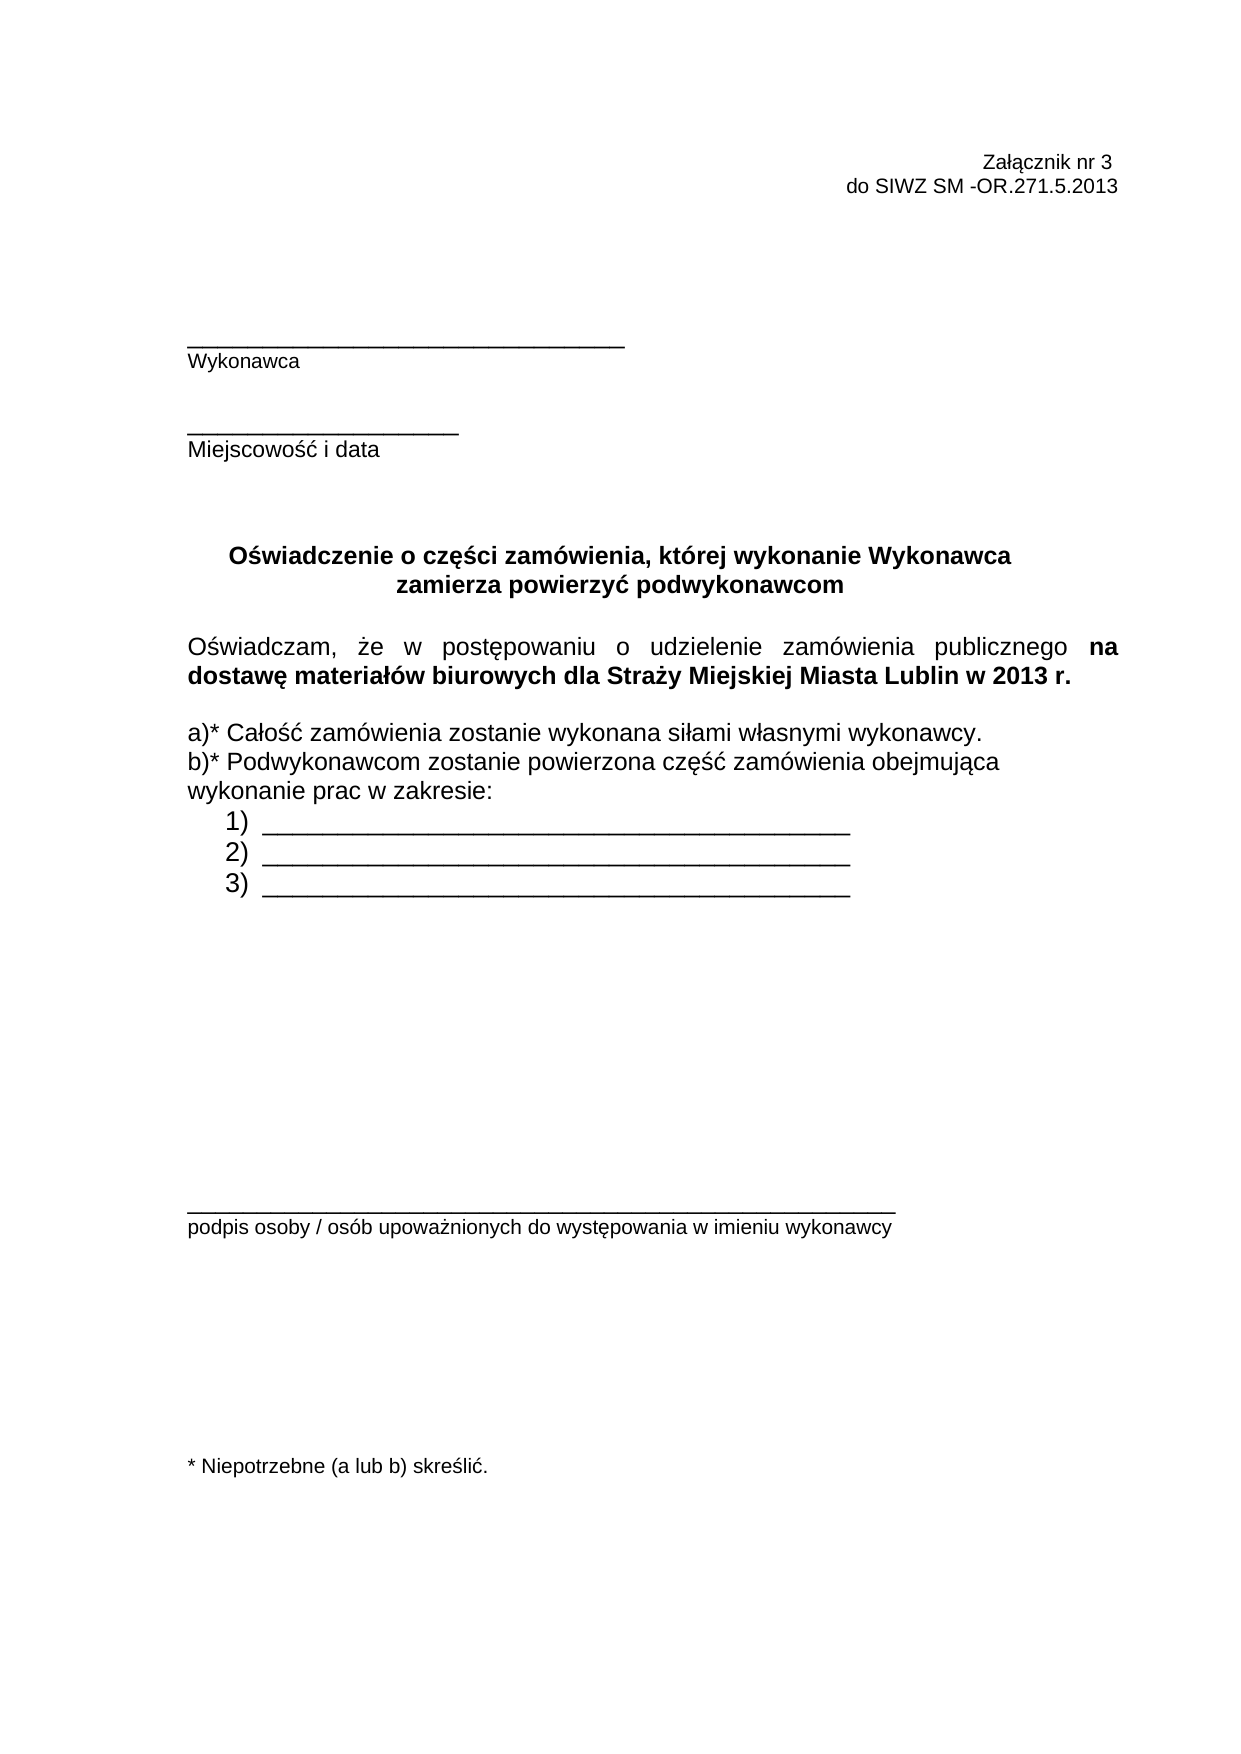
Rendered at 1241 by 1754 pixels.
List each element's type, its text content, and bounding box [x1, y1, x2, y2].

text ___________________________________________________ [187, 1186, 1053, 1215]
text Oświadczenie o części zamówienia, której wykonanie Wykonawca zamierza powierzyć podwykonawcom [187, 541, 1053, 599]
text Oświadczam, że w postępowaniu o udzielenie zamówienia publicznego na dostawę materiałów biurowych dla Straży Miejskiej Miasta Lublin w 2013 r. [187, 632, 1118, 690]
list _______________________________________ [225, 836, 1053, 867]
text a)* Całość zamówienia zostanie wykonana siłami własnymi wykonawcy. [187, 718, 1053, 747]
text Wykonawca [187, 349, 1053, 373]
text __________________ [187, 404, 1053, 436]
text * Niepotrzebne (a lub b) skreślić. [187, 1454, 1053, 1478]
text podpis osoby / osób upoważnionych do występowania w imieniu wykonawcy [187, 1215, 1053, 1239]
text b)* Podwykonawcom zostanie powierzona część zamówienia obejmująca wykonanie prac w zakresie: [187, 747, 1053, 805]
text Miejscowość i data [187, 436, 1053, 462]
list _______________________________________ [225, 867, 1053, 898]
text Załącznik nr 3 [187, 150, 1118, 174]
text _____________________________ [187, 318, 1053, 349]
list _______________________________________ [225, 805, 1053, 836]
text do SIWZ SM -OR.271.5.2013 [187, 174, 1118, 198]
